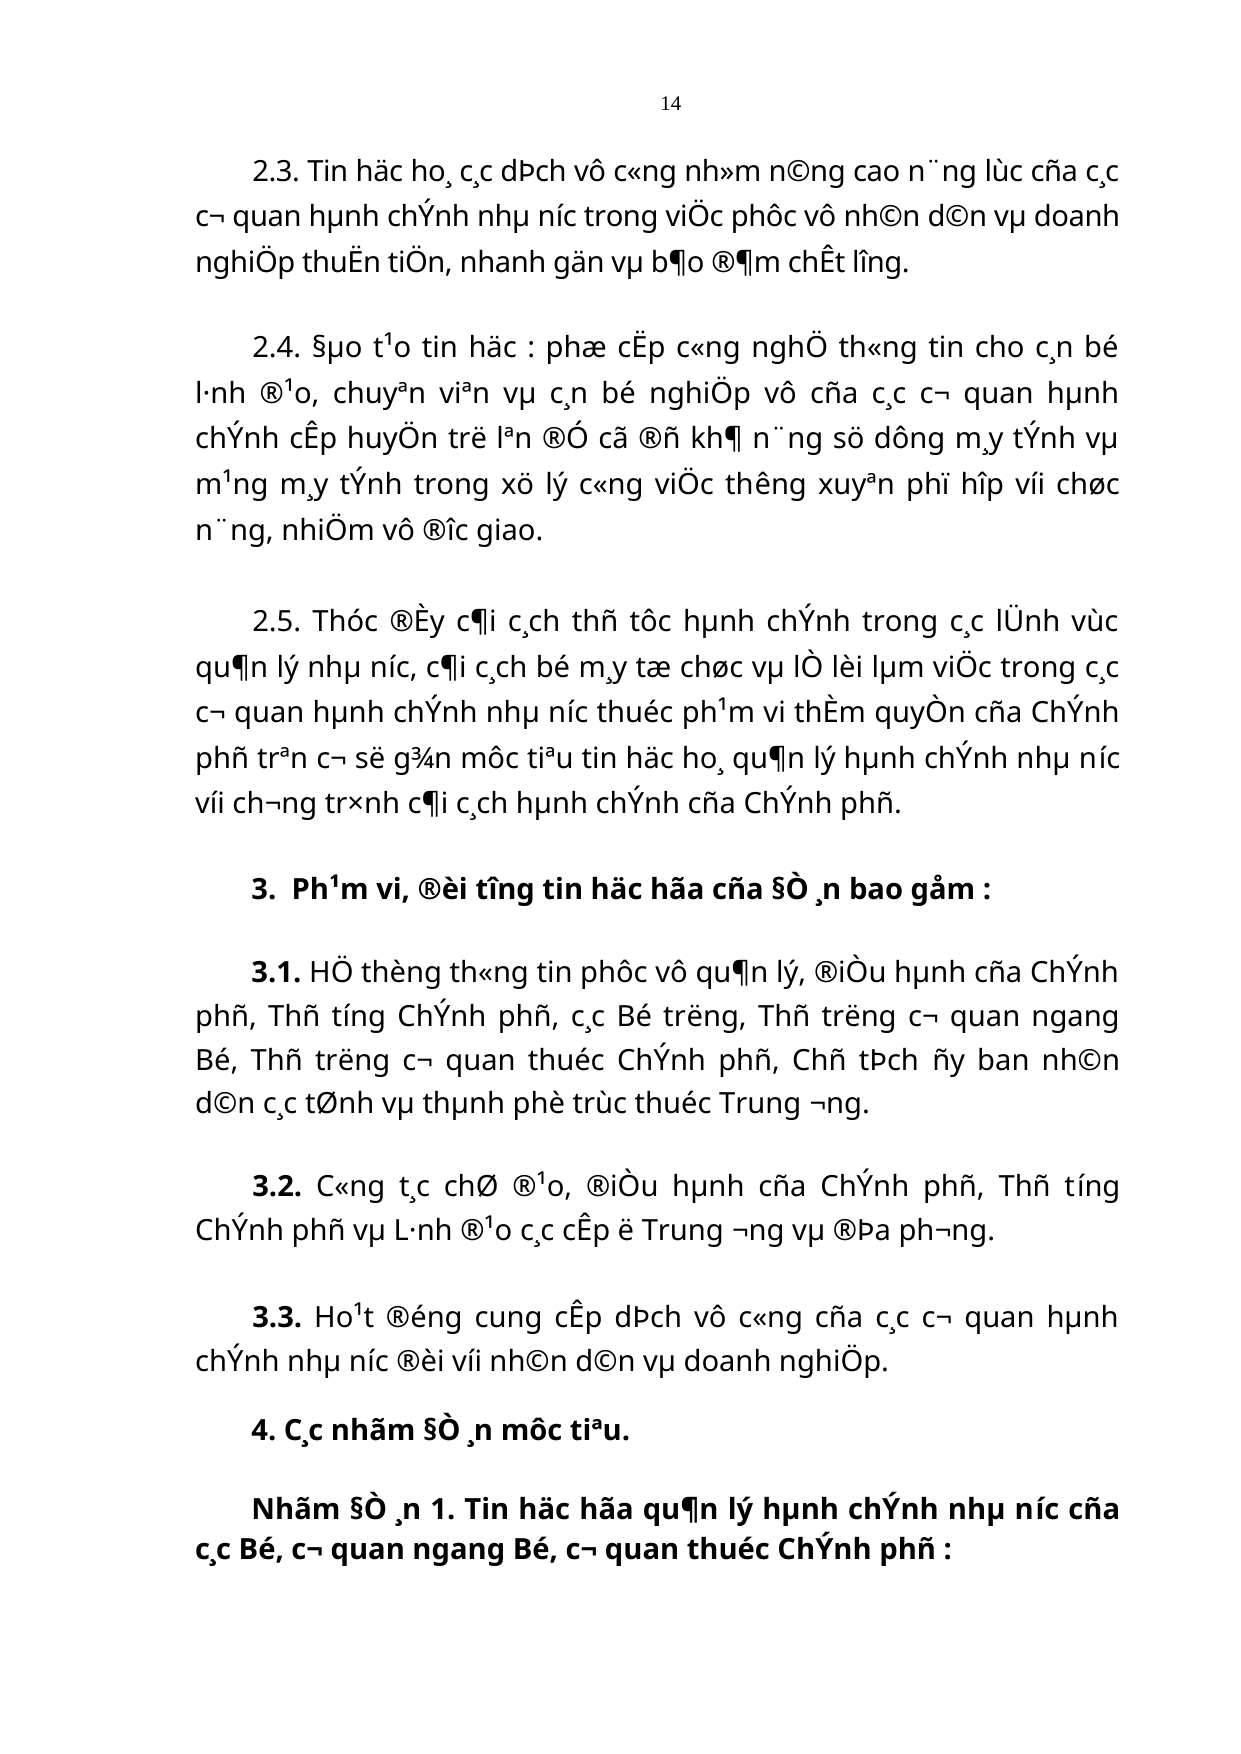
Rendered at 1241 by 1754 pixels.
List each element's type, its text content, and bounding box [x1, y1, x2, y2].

text 4. C¸c nhãm §Ò ¸n môc tiªu. [195, 1409, 1120, 1449]
text 3.2. C«ng t¸c chØ ®¹o, ®iÒu hµnh cña ChÝnh phñ, Thñ t­íng ChÝnh phñ vµ L·nh ®¹o c¸c cÊp ë Trung ­¬ng vµ ®Þa ph­¬ng. [195, 1166, 1120, 1249]
text 3. Ph¹m vi, ®èi t­îng tin häc hãa cña §Ò ¸n bao gåm : [195, 868, 1120, 908]
text 2.4. §µo t¹o tin häc : phæ cËp c«ng nghÖ th«ng tin cho c¸n bé l·nh ®¹o, chuyªn viªn vµ c¸n bé nghiÖp vô cña c¸c c¬ quan hµnh chÝnh cÊp huyÖn trë lªn ®Ó cã ®ñ kh¶ n¨ng sö dông m¸y tÝnh vµ m¹ng m¸y tÝnh trong xö lý c«ng viÖc th­êng xuyªn phï hîp víi chøc n¨ng, nhiÖm vô ®­îc giao. [195, 327, 1120, 549]
text Nhãm §Ò ¸n 1. Tin häc hãa qu¶n lý hµnh chÝnh nhµ n­íc cña c¸c Bé, c¬ quan ngang Bé, c¬ quan thuéc ChÝnh phñ : [195, 1488, 1120, 1568]
text 2.5. Thóc ®Èy c¶i c¸ch thñ tôc hµnh chÝnh trong c¸c lÜnh vùc qu¶n lý nhµ n­íc, c¶i c¸ch bé m¸y tæ chøc vµ lÒ lèi lµm viÖc trong c¸c c¬ quan hµnh chÝnh nhµ n­íc thuéc ph¹m vi thÈm quyÒn cña ChÝnh phñ trªn c¬ së g¾n môc tiªu tin häc ho¸ qu¶n lý hµnh chÝnh nhµ n­íc víi ch­¬ng tr×nh c¶i c¸ch hµnh chÝnh cña ChÝnh phñ. [195, 600, 1120, 822]
text 3.1. HÖ thèng th«ng tin phôc vô qu¶n lý, ®iÒu hµnh cña ChÝnh phñ, Thñ t­íng ChÝnh phñ, c¸c Bé tr­ëng, Thñ tr­ëng c¬ quan ngang Bé, Thñ tr­ëng c¬ quan thuéc ChÝnh phñ, Chñ tÞch ñy ban nh©n d©n c¸c tØnh vµ thµnh phè trùc thuéc Trung ­¬ng. [195, 951, 1120, 1122]
text 2.3. Tin häc ho¸ c¸c dÞch vô c«ng nh»m n©ng cao n¨ng lùc cña c¸c c¬ quan hµnh chÝnh nhµ n­íc trong viÖc phôc vô nh©n d©n vµ doanh nghiÖp thuËn tiÖn, nhanh gän vµ b¶o ®¶m chÊt l­îng. [195, 150, 1120, 281]
text 3.3. Ho¹t ®éng cung cÊp dÞch vô c«ng cña c¸c c¬ quan hµnh chÝnh nhµ n­íc ®èi víi nh©n d©n vµ doanh nghiÖp. [195, 1297, 1120, 1380]
